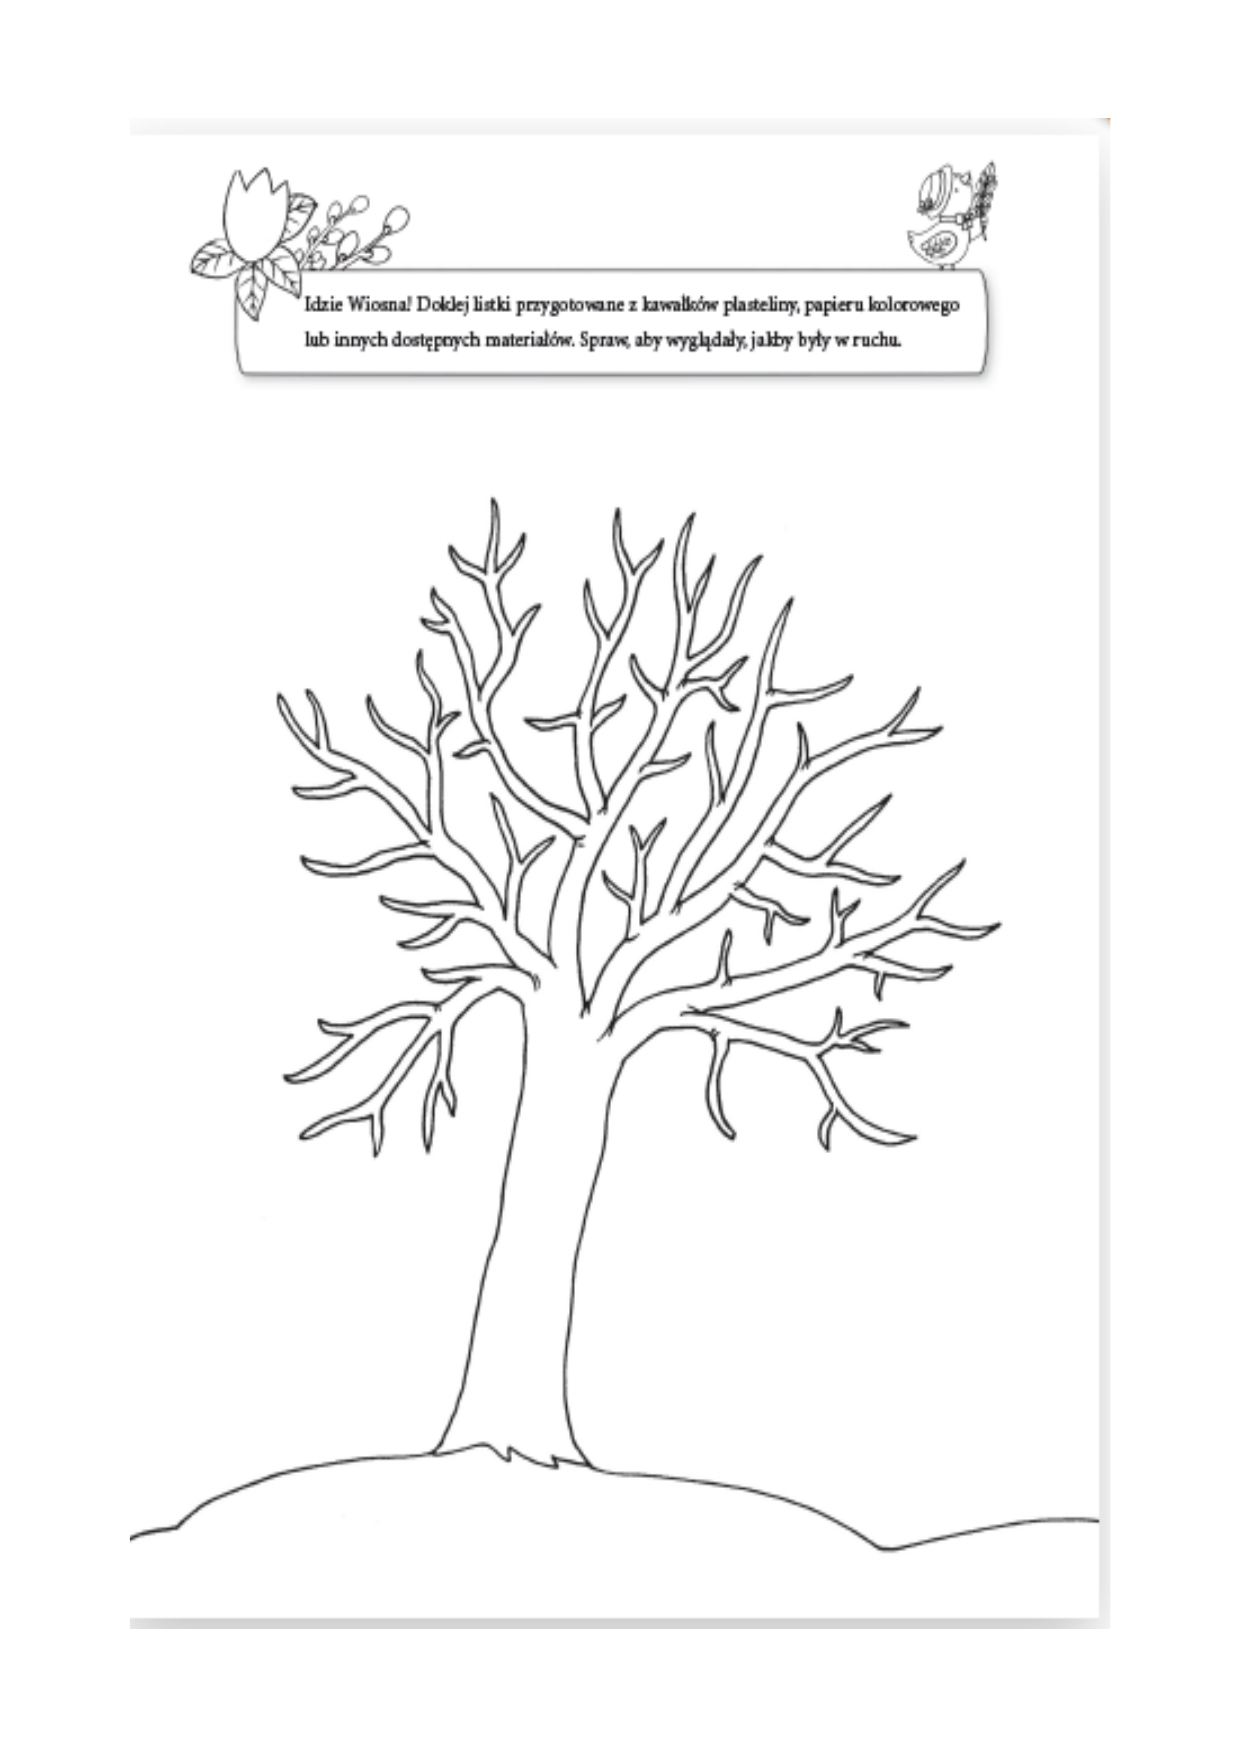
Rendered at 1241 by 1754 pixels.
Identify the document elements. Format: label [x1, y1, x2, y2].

picture [129, 118, 1111, 1629]
